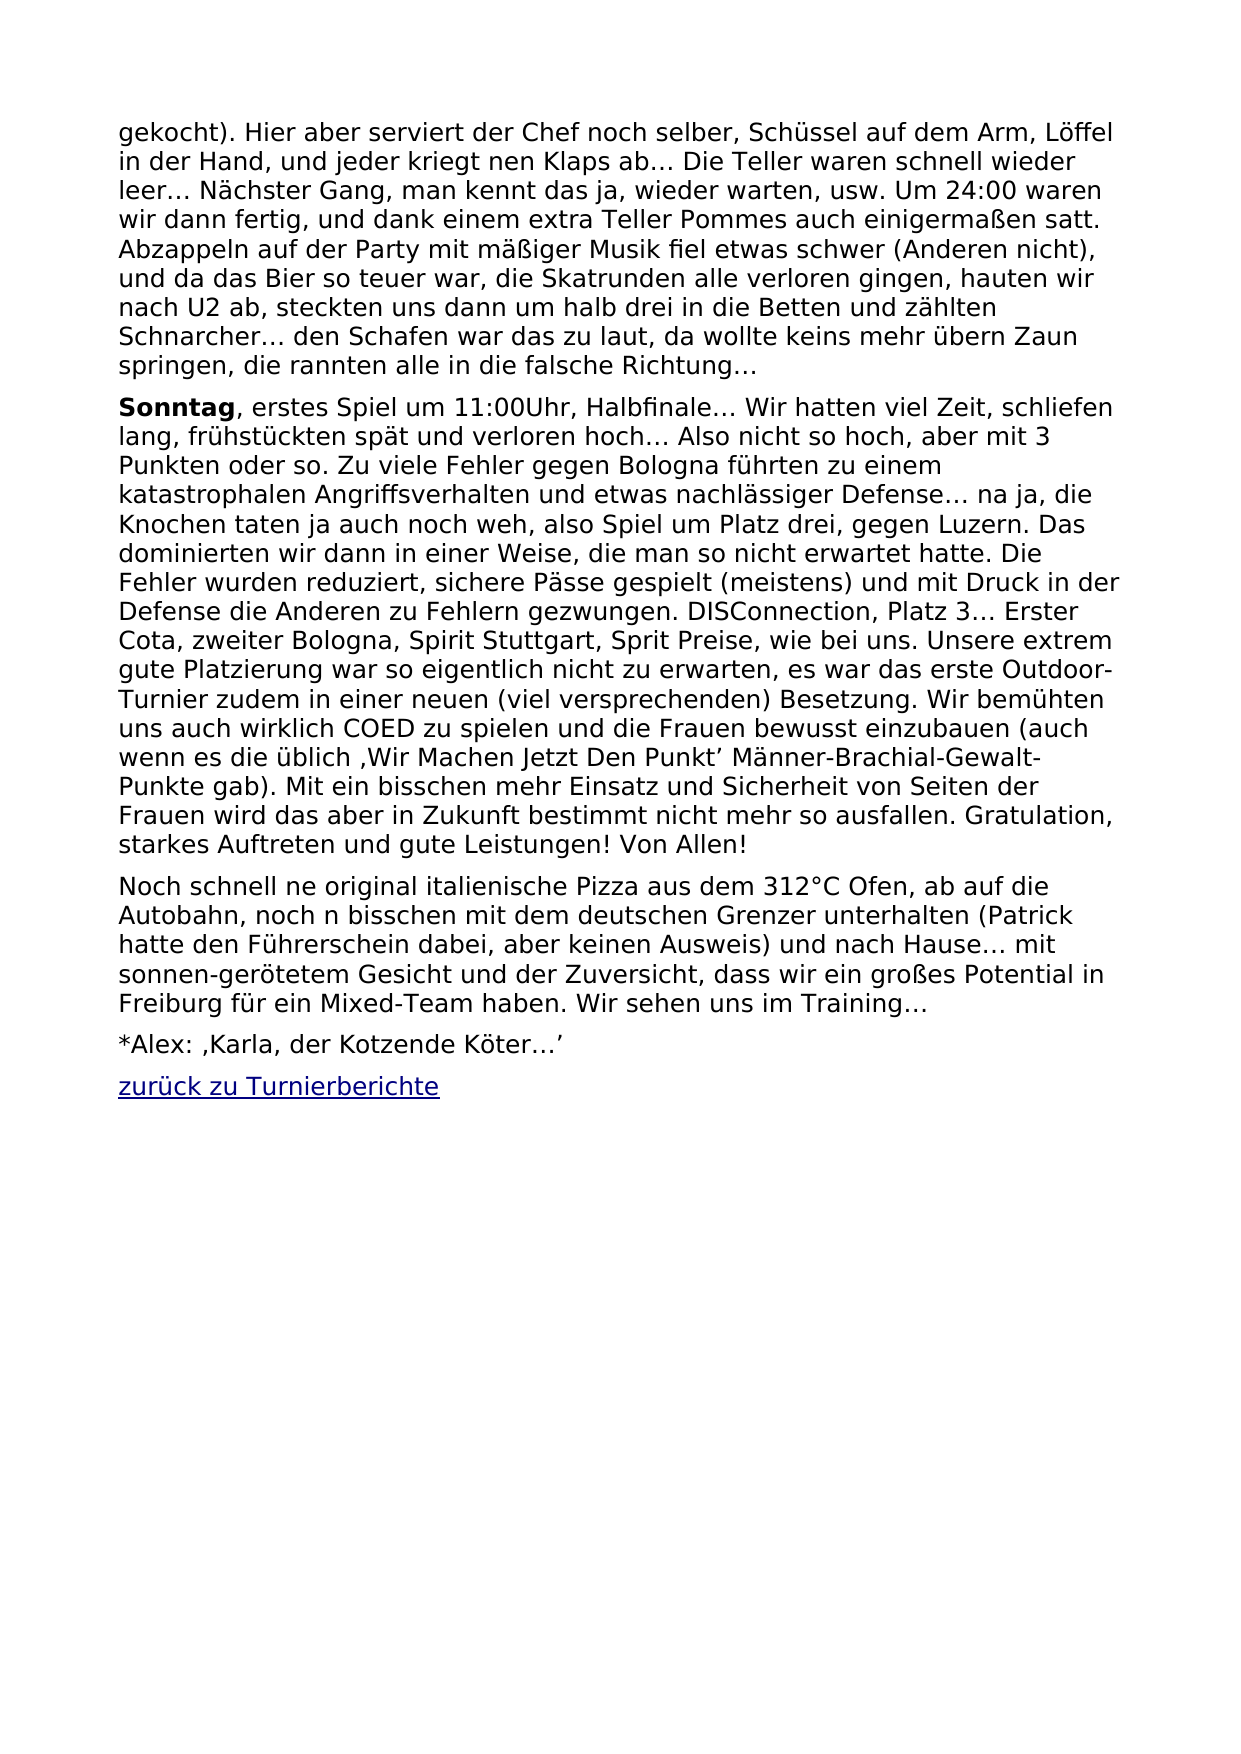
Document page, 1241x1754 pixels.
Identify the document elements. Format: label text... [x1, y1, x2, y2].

text Noch schnell ne original italienische Pizza aus dem 312°C Ofen, ab auf die Autobahn, noch n bisschen mit dem deutschen Grenzer unterhalten (Patrick hatte den Führerschein dabei, aber keinen Ausweis) und nach Hause… mit sonnen-gerötetem Gesicht und der Zuversicht, dass wir ein großes Potential in Freiburg für ein Mixed-Team haben. Wir sehen uns im Training… [118, 872, 1122, 1018]
text zurück zu Turnierberichte [118, 1072, 1122, 1101]
text *Alex: ‚Karla, der Kotzende Köter…’ [118, 1031, 1122, 1060]
text gekocht). Hier aber serviert der Chef noch selber, Schüssel auf dem Arm, Löffel in der Hand, und jeder kriegt nen Klaps ab… Die Teller waren schnell wieder leer… Nächster Gang, man kennt das ja, wieder warten, usw. Um 24:00 waren wir dann fertig, und dank einem extra Teller Pommes auch einigermaßen satt. Abzappeln auf der Party mit mäßiger Musik fiel etwas schwer (Anderen nicht), und da das Bier so teuer war, die Skatrunden alle verloren gingen, hauten wir nach U2 ab, steckten uns dann um halb drei in die Betten und zählten Schnarcher… den Schafen war das zu laut, da wollte keins mehr übern Zaun springen, die rannten alle in die falsche Richtung… [118, 118, 1122, 381]
text Sonntag, erstes Spiel um 11:00Uhr, Halbfinale… Wir hatten viel Zeit, schliefen lang, frühstückten spät und verloren hoch… Also nicht so hoch, aber mit 3 Punkten oder so. Zu viele Fehler gegen Bologna führten zu einem katastrophalen Angriffsverhalten und etwas nachlässiger Defense… na ja, die Knochen taten ja auch noch weh, also Spiel um Platz drei, gegen Luzern. Das dominierten wir dann in einer Weise, die man so nicht erwartet hatte. Die Fehler wurden reduziert, sichere Pässe gespielt (meistens) und mit Druck in der Defense die Anderen zu Fehlern gezwungen. DISConnection, Platz 3… Erster Cota, zweiter Bologna, Spirit Stuttgart, Sprit Preise, wie bei uns. Unsere extrem gute Platzierung war so eigentlich nicht zu erwarten, es war das erste Outdoor-Turnier zudem in einer neuen (viel versprechenden) Besetzung. Wir bemühten uns auch wirklich COED zu spielen und die Frauen bewusst einzubauen (auch wenn es die üblich ‚Wir Machen Jetzt Den Punkt’ Männer-Brachial-Gewalt-Punkte gab). Mit ein bisschen mehr Einsatz und Sicherheit von Seiten der Frauen wird das aber in Zukunft bestimmt nicht mehr so ausfallen. Gratulation, starkes Auftreten und gute Leistungen! Von Allen! [118, 393, 1122, 860]
